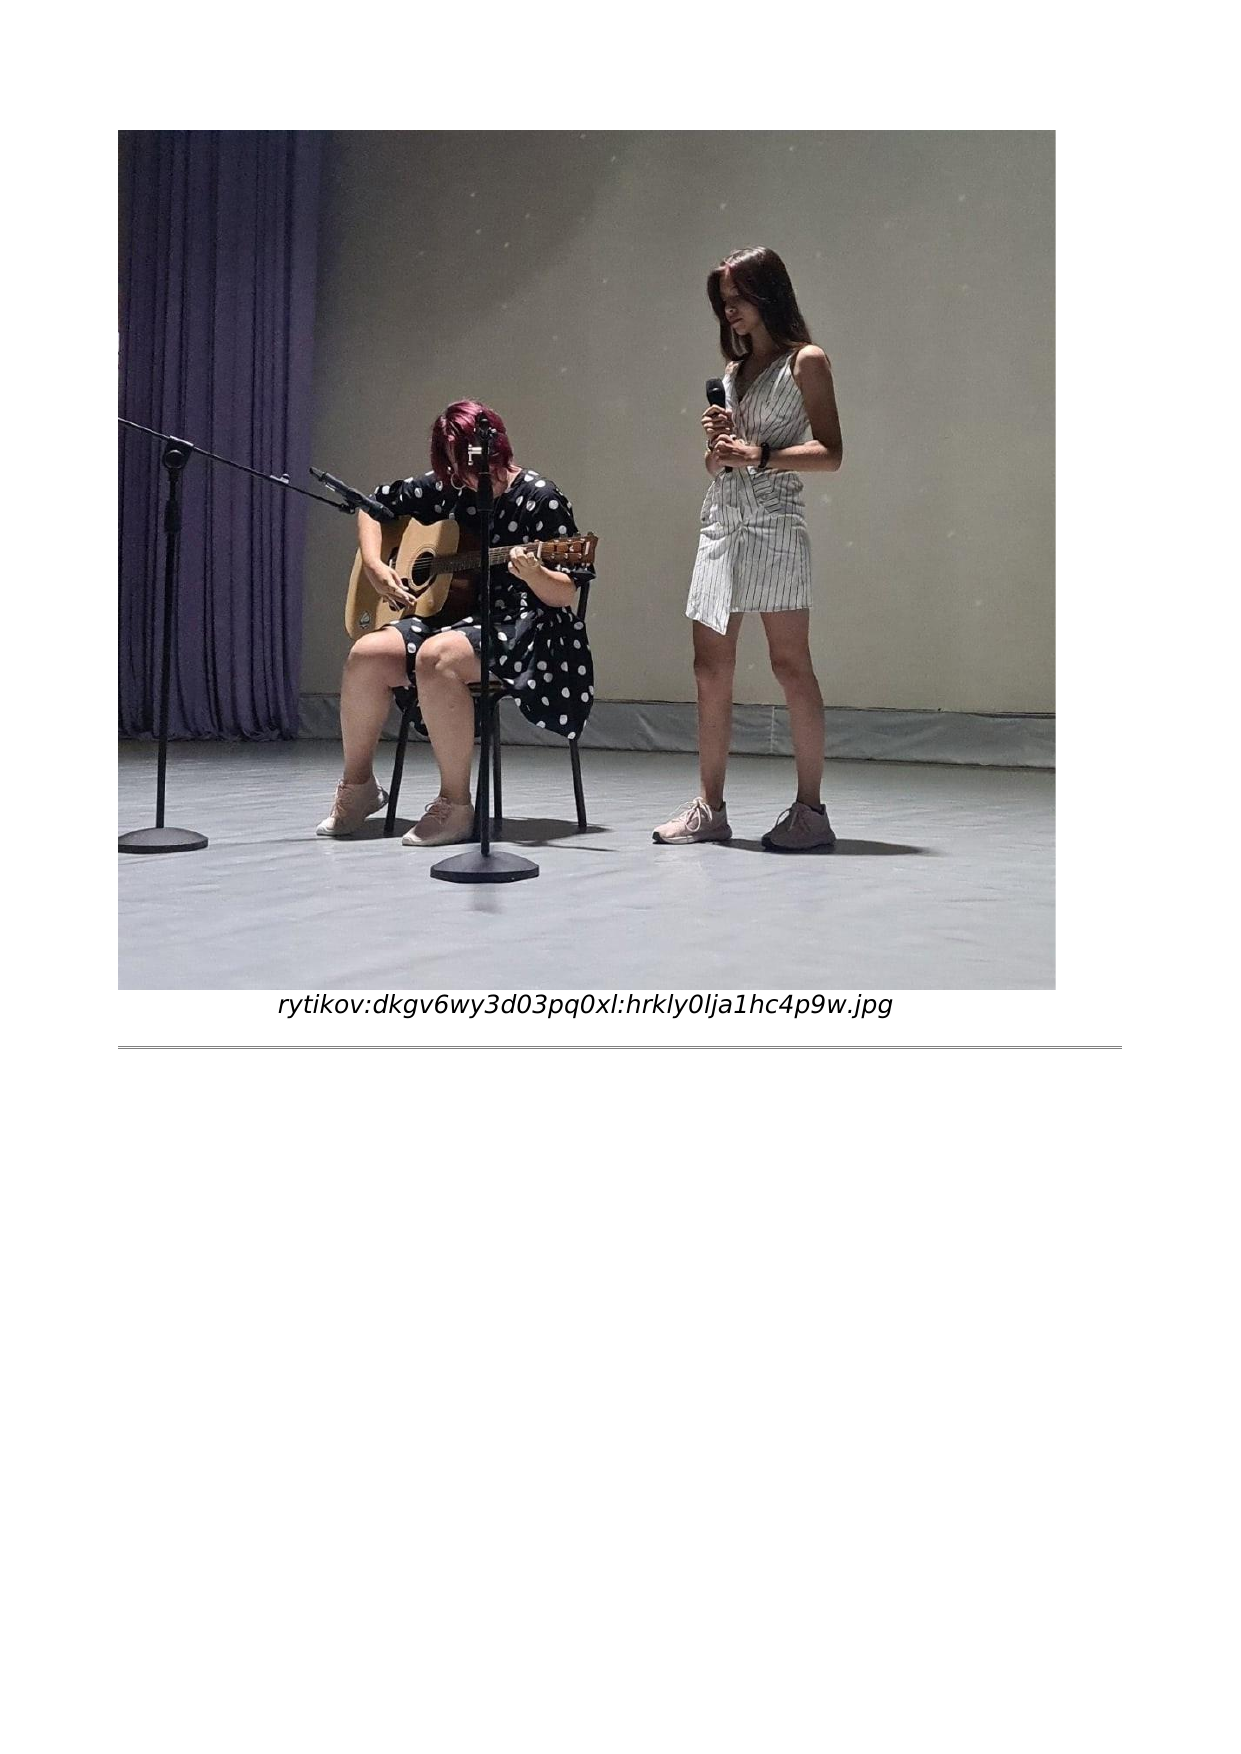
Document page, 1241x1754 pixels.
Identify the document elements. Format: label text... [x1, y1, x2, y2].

text rytikov:dkgv6wy3d03pq0xl:hrkly0lja1hc4p9w.jpg [118, 990, 1056, 1019]
picture [118, 130, 1056, 990]
